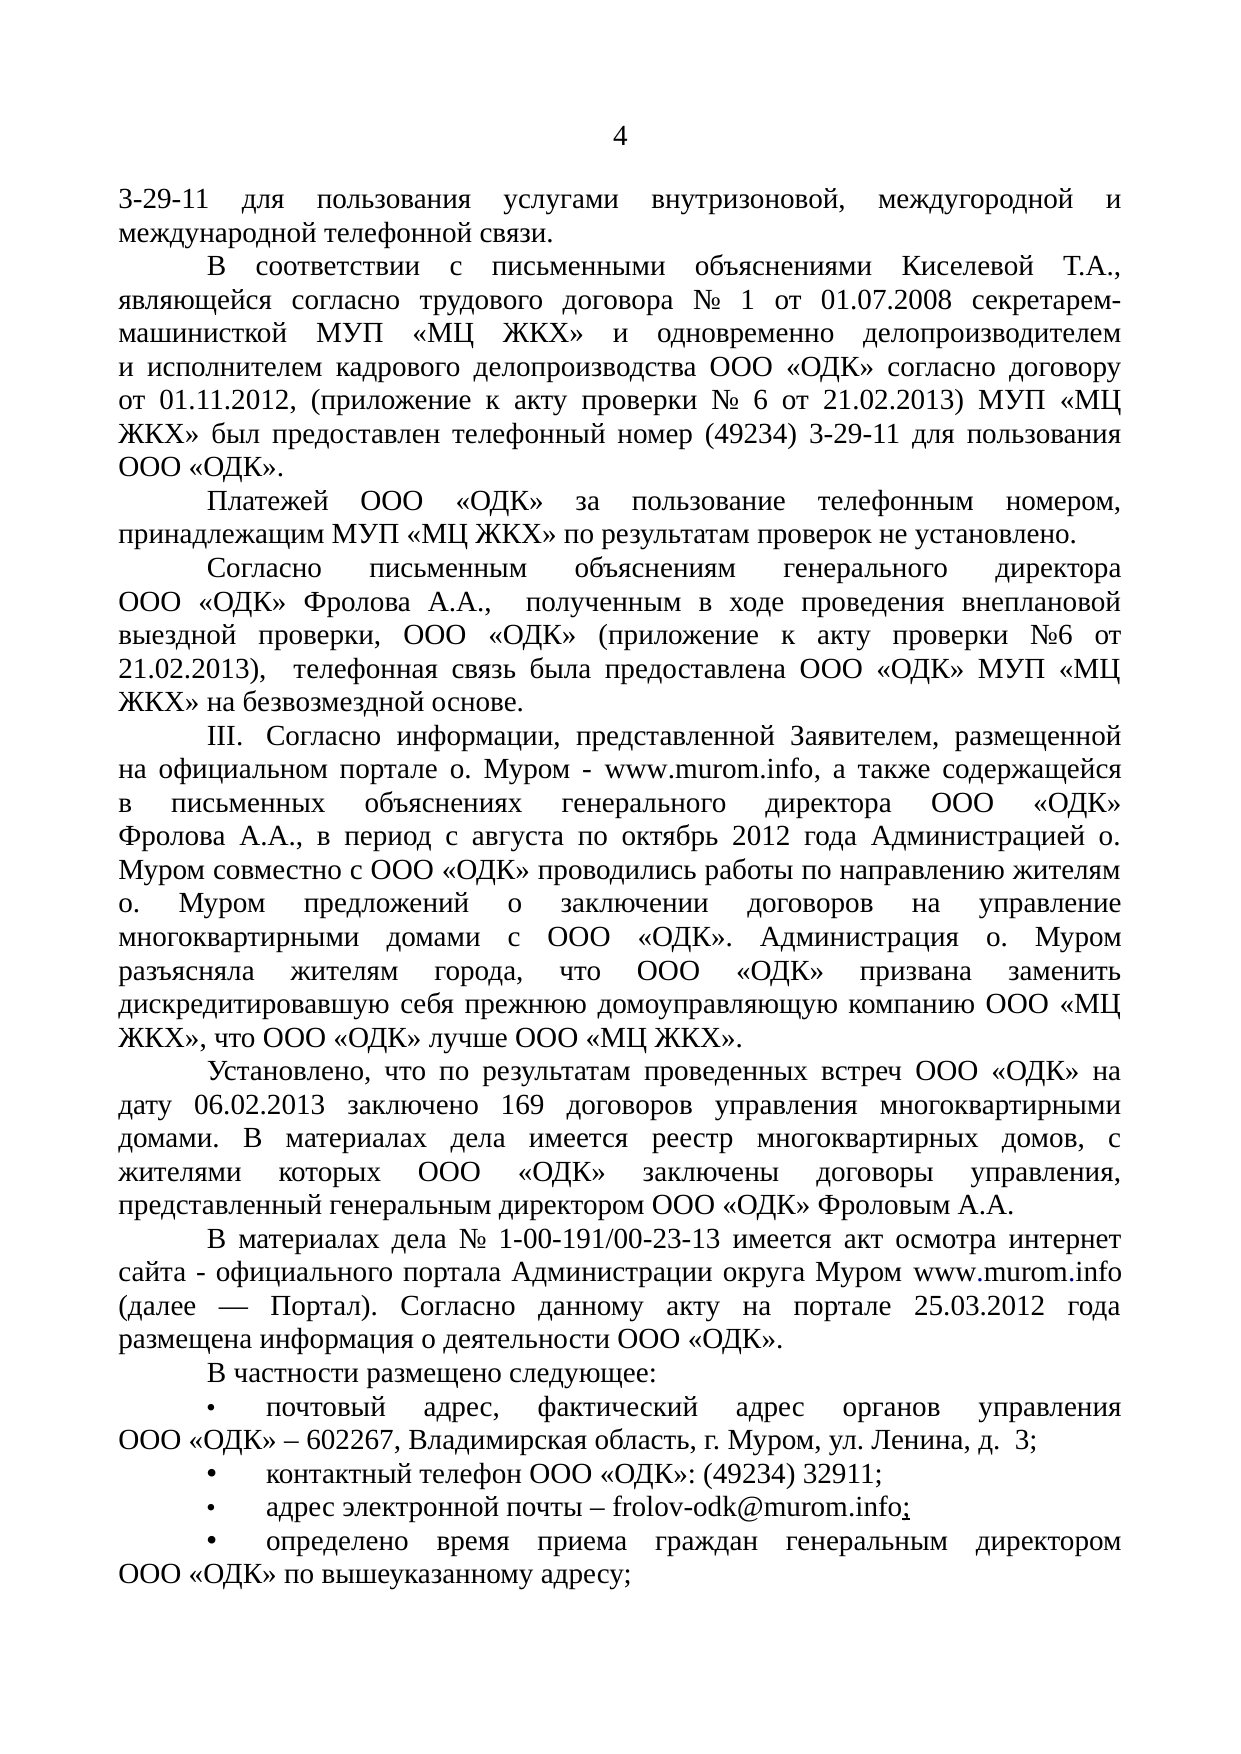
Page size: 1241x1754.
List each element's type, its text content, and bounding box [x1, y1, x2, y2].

text Согласно письменным объяснениям генерального директора ООО «ОДК» Фролова А.А., полученным в ходе проведения внеплановой выездной проверки, ООО «ОДК» (приложение к акту проверки №6 от 21.02.2013), телефонная связь была предоставлена ООО «ОДК» МУП «МЦ ЖКХ» на безвозмездной основе. [118, 550, 1122, 718]
list адрес электронной почты – frolov-odk@murom.info; [118, 1489, 1122, 1523]
list определено время приема граждан генеральным директором ООО «ОДК» по вышеуказанному адресу; [118, 1523, 1122, 1590]
list почтовый адрес, фактический адрес органов управления ООО «ОДК» – 602267, Владимирская область, г. Муром, ул. Ленина, д. 3; [118, 1389, 1122, 1456]
text Платежей ООО «ОДК» за пользование телефонным номером, принадлежащим МУП «МЦ ЖКХ» по результатам проверок не установлено. [118, 483, 1122, 550]
list Согласно информации, представленной Заявителем, размещенной на официальном портале о. Муром - www.murom.info, а также содержащейся в письменных объяснениях генерального директора ООО «ОДК» Фролова А.А., в период с августа по октябрь 2012 года Администрацией о. Муром совместно с ООО «ОДК» проводились работы по направлению жителям о. Муром предложений о заключении договоров на управление многоквартирными домами с ООО «ОДК». Администрация о. Муром разъясняла жителям города, что ООО «ОДК» призвана заменить дискредитировавшую себя прежнюю домоуправляющую компанию ООО «МЦ ЖКХ», что ООО «ОДК» лучше ООО «МЦ ЖКХ». [118, 718, 1122, 1053]
list контактный телефон ООО «ОДК»: (49234) 32911; [118, 1456, 1122, 1489]
text В частности размещено следующее: [118, 1355, 1122, 1389]
text В соответствии с письменными объяснениями Киселевой Т.А., являющейся согласно трудового договора № 1 от 01.07.2008 секретарем-машинисткой МУП «МЦ ЖКХ» и одновременно делопроизводителем и исполнителем кадрового делопроизводства ООО «ОДК» согласно договору от 01.11.2012, (приложение к акту проверки № 6 от 21.02.2013) МУП «МЦ ЖКХ» был предоставлен телефонный номер (49234) 3-29-11 для пользования ООО «ОДК». [118, 248, 1122, 483]
text 3-29-11 для пользования услугами внутризоновой, междугородной и международной телефонной связи. [118, 181, 1122, 248]
text Установлено, что по результатам проведенных встреч ООО «ОДК» на дату 06.02.2013 заключено 169 договоров управления многоквартирными домами. В материалах дела имеется реестр многоквартирных домов, с жителями которых ООО «ОДК» заключены договоры управления, представленный генеральным директором ООО «ОДК» Фроловым А.А. [118, 1053, 1122, 1221]
text В материалах дела № 1-00-191/00-23-13 имеется акт осмотра интернет сайта - официального портала Администрации округа Муром www.murom.info (далее — Портал). Согласно данному акту на портале 25.03.2012 года размещена информация о деятельности ООО «ОДК». [118, 1221, 1122, 1355]
